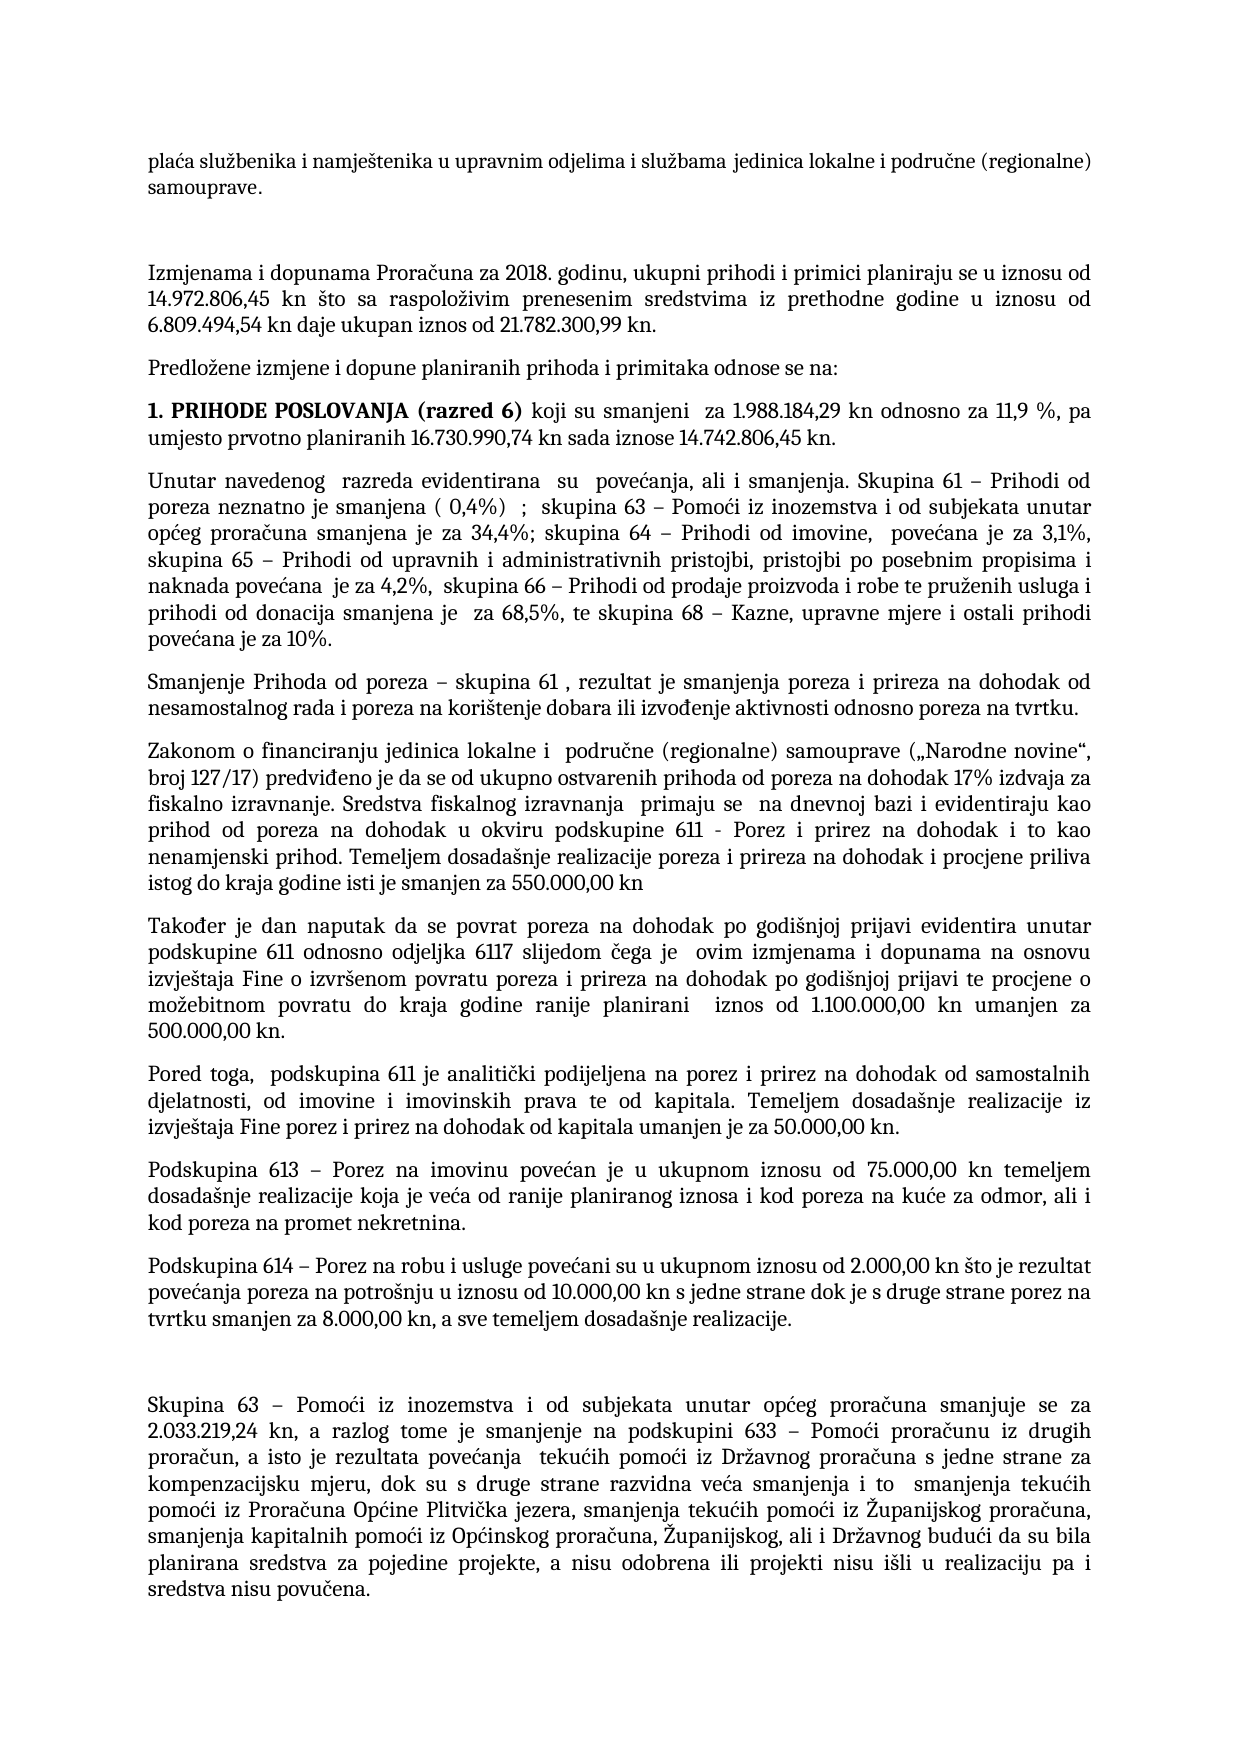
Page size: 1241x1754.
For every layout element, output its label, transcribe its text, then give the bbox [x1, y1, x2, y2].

text Unutar navedenog razreda evidentirana su povećanja, ali i smanjenja. Skupina 61 – Prihodi od poreza neznatno je smanjena ( 0,4%) ; skupina 63 – Pomoći iz inozemstva i od subjekata unutar općeg proračuna smanjena je za 34,4%; skupina 64 – Prihodi od imovine, povećana je za 3,1%, skupina 65 – Prihodi od upravnih i administrativnih pristojbi, pristojbi po posebnim propisima i naknada povećana je za 4,2%, skupina 66 – Prihodi od prodaje proizvoda i robe te pruženih usluga i prihodi od donacija smanjena je za 68,5%, te skupina 68 – Kazne, upravne mjere i ostali prihodi povećana je za 10%. [148, 467, 1093, 652]
text Smanjenje Prihoda od poreza – skupina 61 , rezultat je smanjenja poreza i prireza na dohodak od nesamostalnog rada i poreza na korištenje dobara ili izvođenje aktivnosti odnosno poreza na tvrtku. [148, 669, 1093, 721]
text Pored toga, podskupina 611 je analitički podijeljena na porez i prirez na dohodak od samostalnih djelatnosti, od imovine i imovinskih prava te od kapitala. Temeljem dosadašnje realizacije iz izvještaja Fine porez i prirez na dohodak od kapitala umanjen je za 50.000,00 kn. [148, 1061, 1093, 1140]
text Predložene izmjene i dopune planiranih prihoda i primitaka odnose se na: [148, 355, 1093, 381]
text Podskupina 614 – Porez na robu i usluge povećani su u ukupnom iznosu od 2.000,00 kn što je rezultat povećanja poreza na potrošnju u iznosu od 10.000,00 kn s jedne strane dok je s druge strane porez na tvrtku smanjen za 8.000,00 kn, a sve temeljem dosadašnje realizacije. [148, 1253, 1093, 1332]
text Skupina 63 – Pomoći iz inozemstva i od subjekata unutar općeg proračuna smanjuje se za 2.033.219,24 kn, a razlog tome je smanjenje na podskupini 633 – Pomoći proračunu iz drugih proračun, a isto je rezultata povećanja tekućih pomoći iz Državnog proračuna s jedne strane za kompenzacijsku mjeru, dok su s druge strane razvidna veća smanjenja i to smanjenja tekućih pomoći iz Proračuna Općine Plitvička jezera, smanjenja tekućih pomoći iz Županijskog proračuna, smanjenja kapitalnih pomoći iz Općinskog proračuna, Županijskog, ali i Državnog budući da su bila planirana sredstva za pojedine projekte, a nisu odobrena ili projekti nisu išli u realizaciju pa i sredstva nisu povučena. [148, 1391, 1093, 1602]
text Podskupina 613 – Porez na imovinu povećan je u ukupnom iznosu od 75.000,00 kn temeljem dosadašnje realizacije koja je veća od ranije planiranog iznosa i kod poreza na kuće za odmor, ali i kod poreza na promet nekretnina. [148, 1157, 1093, 1236]
text plaća službenika i namještenika u upravnim odjelima i službama jedinica lokalne i područne (regionalne) samouprave. [148, 148, 1093, 200]
text Također je dan naputak da se povrat poreza na dohodak po godišnjoj prijavi evidentira unutar podskupine 611 odnosno odjeljka 6117 slijedom čega je ovim izmjenama i dopunama na osnovu izvještaja Fine o izvršenom povratu poreza i prireza na dohodak po godišnjoj prijavi te procjene o možebitnom povratu do kraja godine ranije planirani iznos od 1.100.000,00 kn umanjen za 500.000,00 kn. [148, 913, 1093, 1044]
text Zakonom o financiranju jedinica lokalne i područne (regionalne) samouprave („Narodne novine“, broj 127/17) predviđeno je da se od ukupno ostvarenih prihoda od poreza na dohodak 17% izdvaja za fiskalno izravnanje. Sredstva fiskalnog izravnanja primaju se na dnevnoj bazi i evidentiraju kao prihod od poreza na dohodak u okviru podskupine 611 - Porez i prirez na dohodak i to kao nenamjenski prihod. Temeljem dosadašnje realizacije poreza i prireza na dohodak i procjene priliva istog do kraja godine isti je smanjen za 550.000,00 kn [148, 738, 1093, 896]
text 1. PRIHODE POSLOVANJA (razred 6) koji su smanjeni za 1.988.184,29 kn odnosno za 11,9 %, pa umjesto prvotno planiranih 16.730.990,74 kn sada iznose 14.742.806,45 kn. [148, 398, 1093, 451]
text Izmjenama i dopunama Proračuna za 2018. godinu, ukupni prihodi i primici planiraju se u iznosu od 14.972.806,45 kn što sa raspoloživim prenesenim sredstvima iz prethodne godine u iznosu od 6.809.494,54 kn daje ukupan iznos od 21.782.300,99 kn. [148, 259, 1093, 338]
